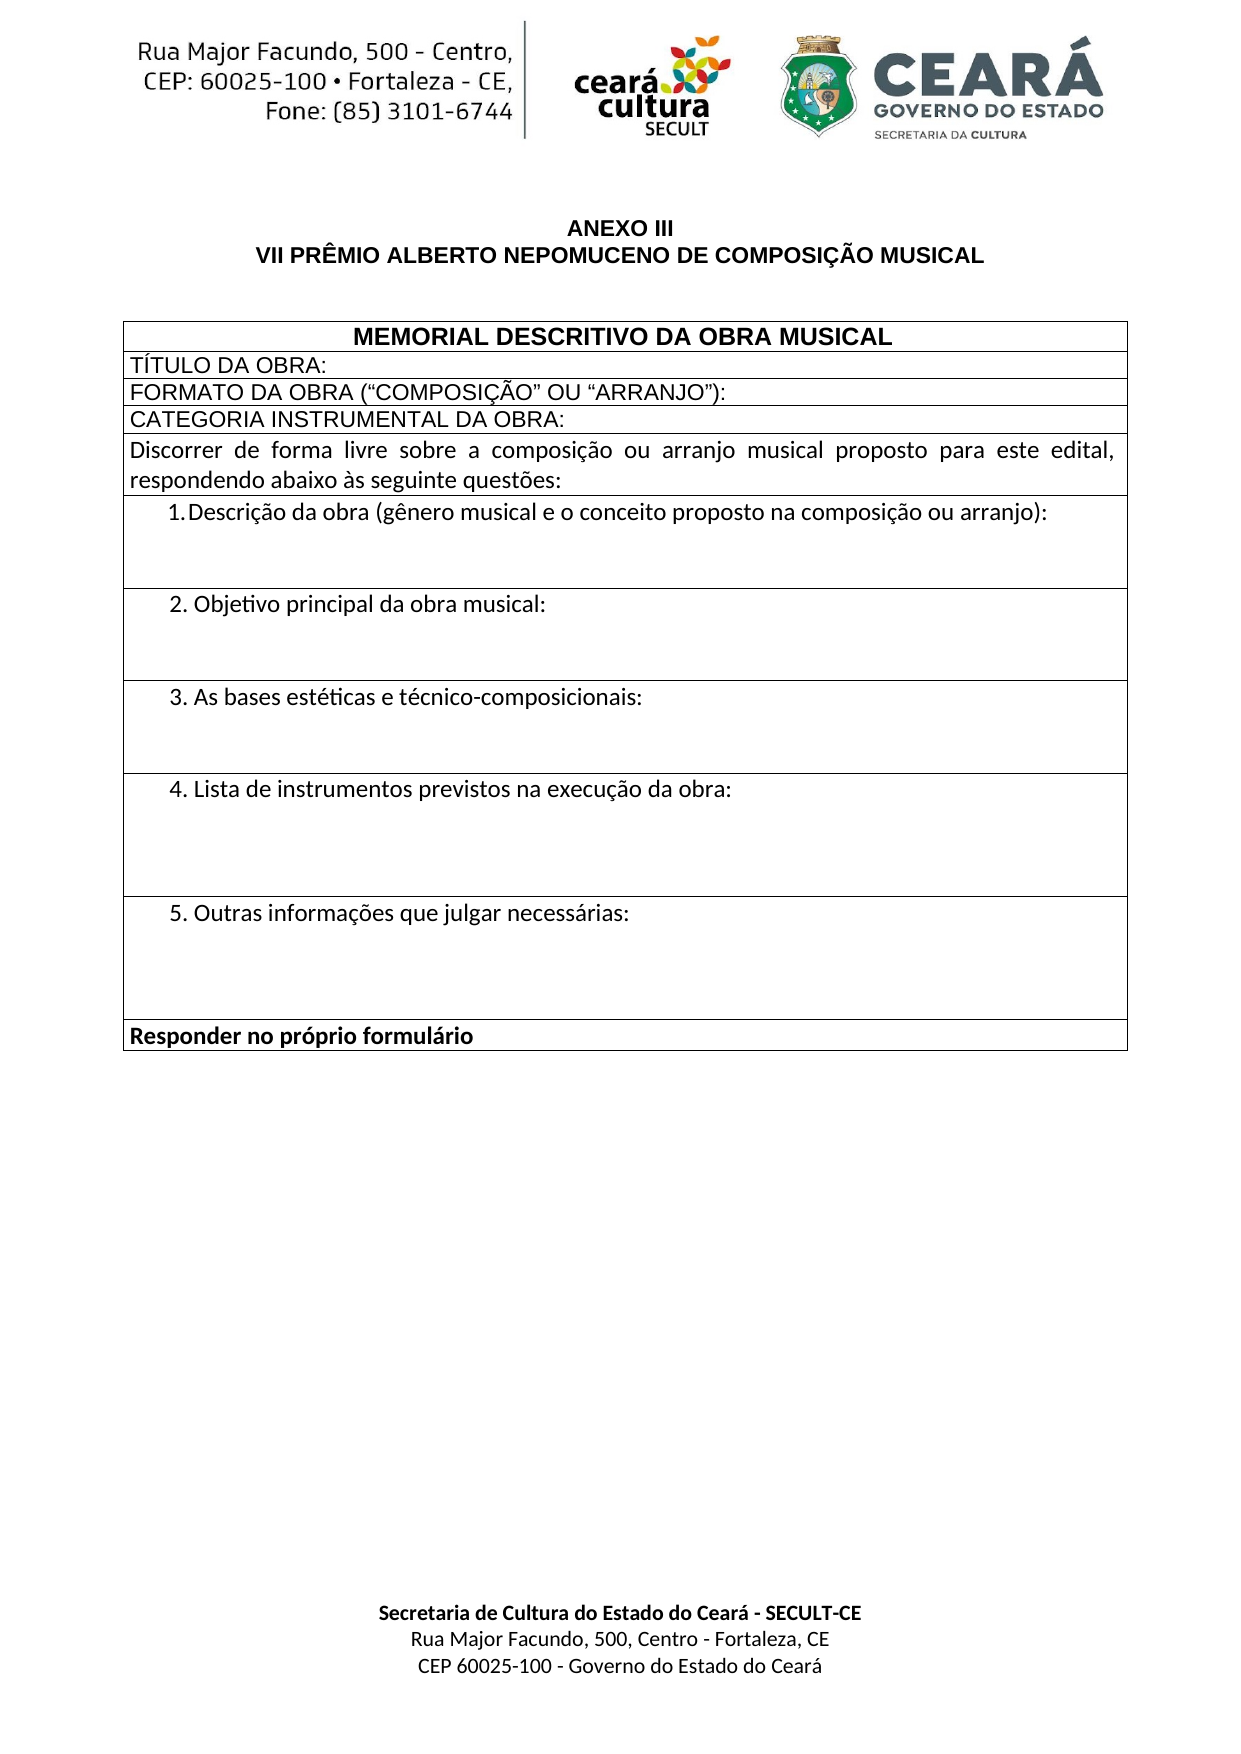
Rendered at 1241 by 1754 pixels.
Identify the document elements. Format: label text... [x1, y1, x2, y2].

text VII PRÊMIO ALBERTO NEPOMUCENO DE COMPOSIÇÃO MUSICAL [118, 242, 1122, 268]
table_cell FORMATO DA OBRA (“COMPOSIÇÃO” OU “ARRANJO”): [124, 379, 1127, 405]
table_header MEMORIAL DESCRITIVO DA OBRA MUSICAL [124, 322, 1127, 351]
table_cell Responder no próprio formulário [124, 1020, 1127, 1050]
table_cell 4. Lista de instrumentos previstos na execução da obra: [124, 774, 1127, 896]
table_cell Discorrer de forma livre sobre a composição ou arranjo musical proposto para este edital, respondendo abaixo às seguinte questões: [124, 434, 1127, 495]
table_cell 2. Objetivo principal da obra musical: [124, 589, 1127, 680]
table_cell 3. As bases estéticas e técnico-composicionais: [124, 681, 1127, 773]
table_cell CATEGORIA INSTRUMENTAL DA OBRA: [124, 406, 1127, 433]
table_cell Descrição da obra (gênero musical e o conceito proposto na composição ou arranjo): [124, 496, 1127, 587]
text ANEXO III [118, 215, 1122, 242]
table_cell 5. Outras informações que julgar necessárias: [124, 897, 1127, 1019]
picture [8, 0, 1240, 7]
table_cell TÍTULO DA OBRA: [124, 352, 1127, 378]
